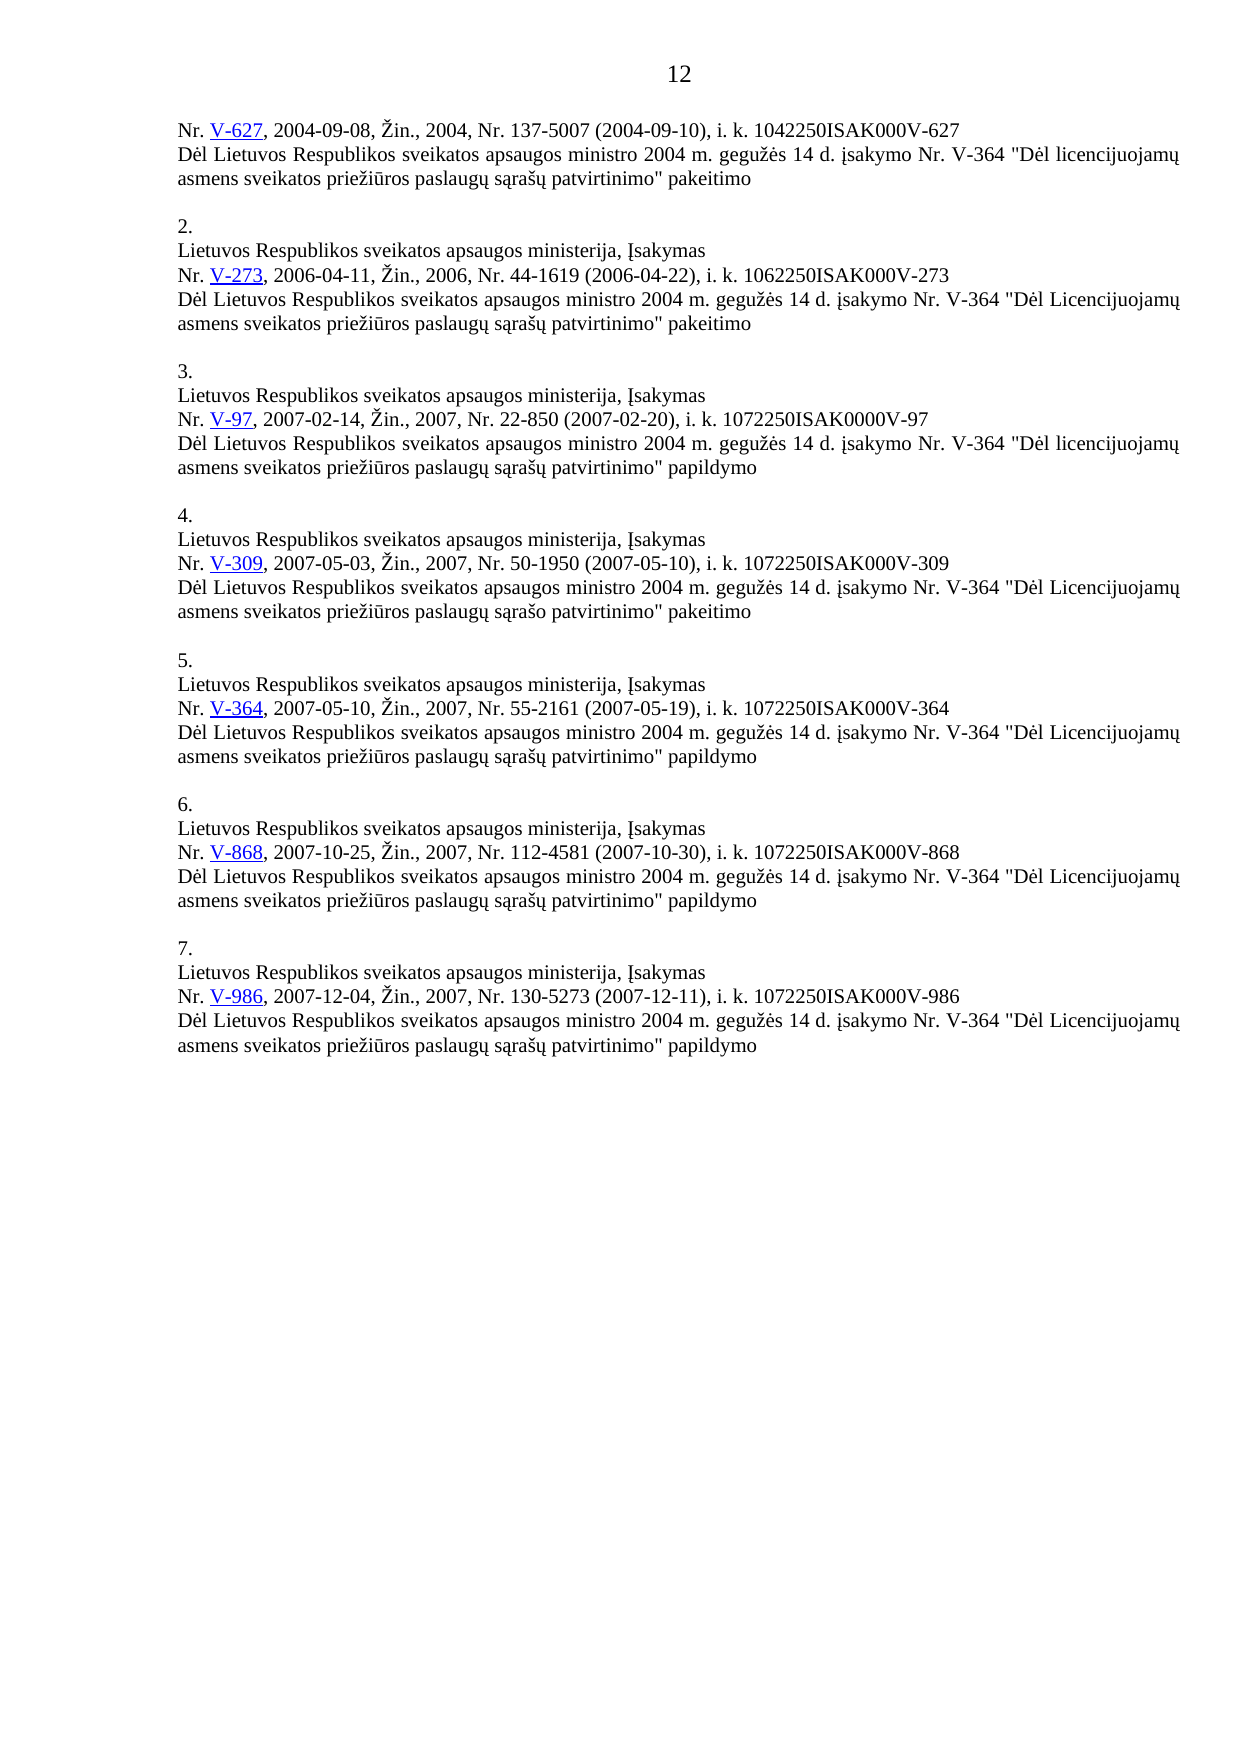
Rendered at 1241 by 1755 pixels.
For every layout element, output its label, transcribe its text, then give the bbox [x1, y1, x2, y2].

text Lietuvos Respublikos sveikatos apsaugos ministerija, Įsakymas [177, 816, 1181, 840]
text Nr. V-986, 2007-12-04, Žin., 2007, Nr. 130-5273 (2007-12-11), i. k. 1072250ISAK000V-986 [177, 984, 1181, 1008]
text Nr. V-309, 2007-05-03, Žin., 2007, Nr. 50-1950 (2007-05-10), i. k. 1072250ISAK000V-309 [177, 551, 1181, 575]
text Lietuvos Respublikos sveikatos apsaugos ministerija, Įsakymas [177, 238, 1181, 262]
text 4. [177, 503, 1181, 527]
text 2. [177, 214, 1181, 238]
text Nr. V-627, 2004-09-08, Žin., 2004, Nr. 137-5007 (2004-09-10), i. k. 1042250ISAK000V-627 [177, 118, 1181, 142]
text Dėl Lietuvos Respublikos sveikatos apsaugos ministro 2004 m. gegužės 14 d. įsakymo Nr. V-364 "Dėl licencijuojamų asmens sveikatos priežiūros paslaugų sąrašų patvirtinimo" papildymo [177, 431, 1181, 479]
text Lietuvos Respublikos sveikatos apsaugos ministerija, Įsakymas [177, 527, 1181, 551]
text Lietuvos Respublikos sveikatos apsaugos ministerija, Įsakymas [177, 383, 1181, 407]
text Dėl Lietuvos Respublikos sveikatos apsaugos ministro 2004 m. gegužės 14 d. įsakymo Nr. V-364 "Dėl Licencijuojamų asmens sveikatos priežiūros paslaugų sąrašų patvirtinimo" papildymo [177, 864, 1181, 912]
text Dėl Lietuvos Respublikos sveikatos apsaugos ministro 2004 m. gegužės 14 d. įsakymo Nr. V-364 "Dėl Licencijuojamų asmens sveikatos priežiūros paslaugų sąrašų patvirtinimo" papildymo [177, 720, 1181, 768]
text Nr. V-868, 2007-10-25, Žin., 2007, Nr. 112-4581 (2007-10-30), i. k. 1072250ISAK000V-868 [177, 840, 1181, 864]
text Dėl Lietuvos Respublikos sveikatos apsaugos ministro 2004 m. gegužės 14 d. įsakymo Nr. V-364 "Dėl licencijuojamų asmens sveikatos priežiūros paslaugų sąrašų patvirtinimo" pakeitimo [177, 142, 1181, 190]
text Lietuvos Respublikos sveikatos apsaugos ministerija, Įsakymas [177, 672, 1181, 696]
text Nr. V-273, 2006-04-11, Žin., 2006, Nr. 44-1619 (2006-04-22), i. k. 1062250ISAK000V-273 [177, 262, 1181, 287]
text 6. [177, 792, 1181, 816]
text Dėl Lietuvos Respublikos sveikatos apsaugos ministro 2004 m. gegužės 14 d. įsakymo Nr. V-364 "Dėl Licencijuojamų asmens sveikatos priežiūros paslaugų sąrašų patvirtinimo" pakeitimo [177, 287, 1181, 335]
text 3. [177, 359, 1181, 383]
text 5. [177, 647, 1181, 672]
text Nr. V-364, 2007-05-10, Žin., 2007, Nr. 55-2161 (2007-05-19), i. k. 1072250ISAK000V-364 [177, 696, 1181, 720]
text 7. [177, 936, 1181, 960]
text Dėl Lietuvos Respublikos sveikatos apsaugos ministro 2004 m. gegužės 14 d. įsakymo Nr. V-364 "Dėl Licencijuojamų asmens sveikatos priežiūros paslaugų sąrašo patvirtinimo" pakeitimo [177, 575, 1181, 623]
text Lietuvos Respublikos sveikatos apsaugos ministerija, Įsakymas [177, 960, 1181, 984]
text Nr. V-97, 2007-02-14, Žin., 2007, Nr. 22-850 (2007-02-20), i. k. 1072250ISAK0000V-97 [177, 407, 1181, 431]
text Dėl Lietuvos Respublikos sveikatos apsaugos ministro 2004 m. gegužės 14 d. įsakymo Nr. V-364 "Dėl Licencijuojamų asmens sveikatos priežiūros paslaugų sąrašų patvirtinimo" papildymo [177, 1008, 1181, 1057]
